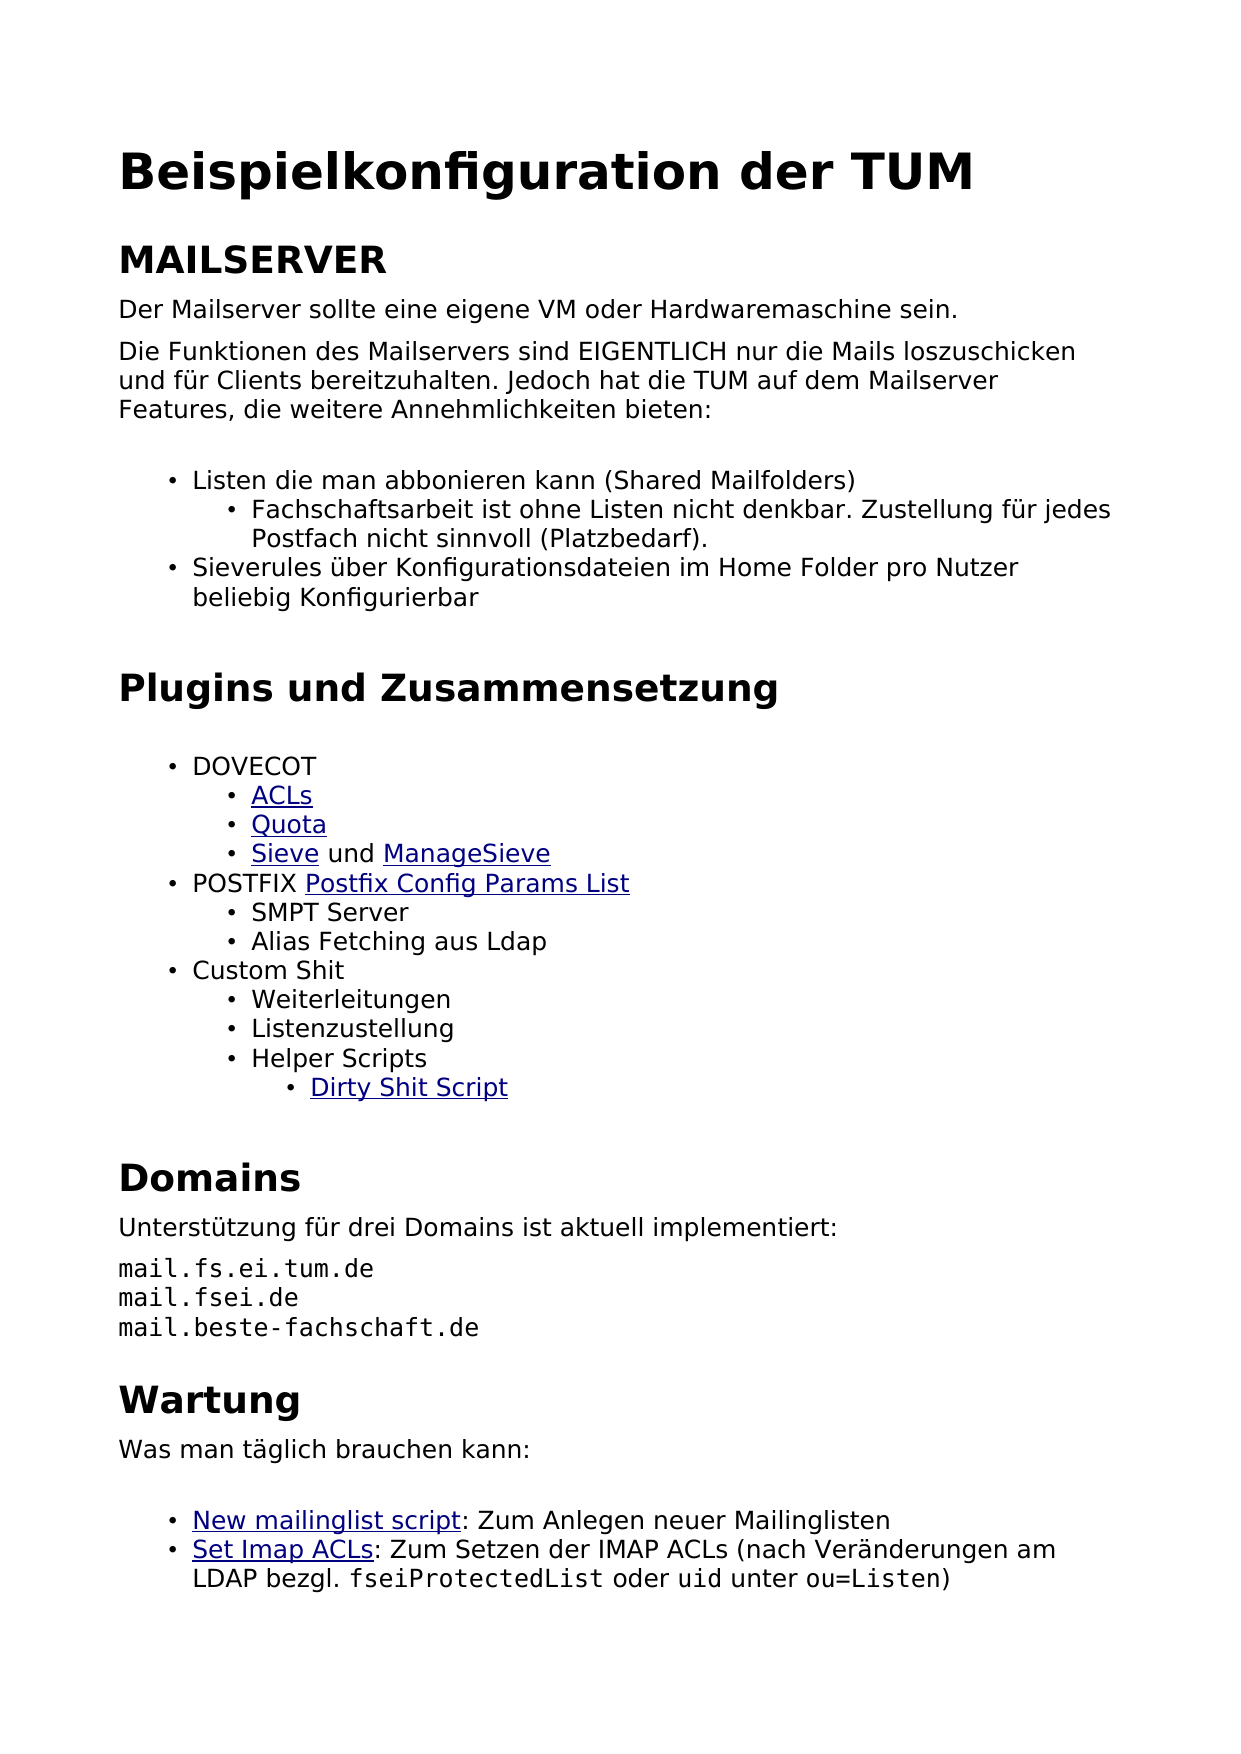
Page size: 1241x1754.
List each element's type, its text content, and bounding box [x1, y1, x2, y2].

list Dirty Shit Script [295, 1073, 1122, 1102]
list New mailinglist script: Zum Anlegen neuer Mailinglisten [177, 1506, 1122, 1535]
list Weiterleitungen [236, 985, 1122, 1014]
text mail.fs.ei.tum.de mail.fsei.de mail.beste-fachschaft.de [118, 1254, 1122, 1342]
list Custom Shit [177, 956, 1122, 985]
list Listen die man abbonieren kann (Shared Mailfolders) [177, 466, 1122, 495]
text Unterstützung für drei Domains ist aktuell implementiert: [118, 1213, 1122, 1242]
list Helper Scripts [236, 1044, 1122, 1073]
list SMPT Server [236, 898, 1122, 927]
list POSTFIX Postfix Config Params List [177, 869, 1122, 898]
list Fachschaftsarbeit ist ohne Listen nicht denkbar. Zustellung für jedes Postfach nicht sinnvoll (Platzbedarf). [236, 495, 1122, 554]
list Alias Fetching aus Ldap [236, 927, 1122, 956]
list Sieverules über Konfigurationsdateien im Home Folder pro Nutzer beliebig Konfigurierbar [177, 554, 1122, 612]
text Die Funktionen des Mailservers sind EIGENTLICH nur die Mails loszuschicken und für Clients bereitzuhalten. Jedoch hat die TUM auf dem Mailserver Features, die weitere Annehmlichkeiten bieten: [118, 337, 1122, 424]
list ACLs [236, 781, 1122, 810]
text Was man täglich brauchen kann: [118, 1435, 1122, 1464]
list Sieve und ManageSieve [236, 839, 1122, 869]
list Quota [236, 810, 1122, 839]
list Set Imap ACLs: Zum Setzen der IMAP ACLs (nach Veränderungen am LDAP bezgl. fseiProtectedList oder uid unter ou=Listen) [177, 1535, 1122, 1593]
text Der Mailserver sollte eine eigene VM oder Hardwaremaschine sein. [118, 295, 1122, 324]
subtitle MAILSERVER [118, 239, 1122, 282]
subtitle Beispielkonfiguration der TUM [118, 143, 1122, 201]
subtitle Plugins und Zusammensetzung [118, 666, 1122, 710]
subtitle Wartung [118, 1379, 1122, 1422]
list Listenzustellung [236, 1014, 1122, 1044]
list DOVECOT [177, 752, 1122, 781]
subtitle Domains [118, 1157, 1122, 1200]
